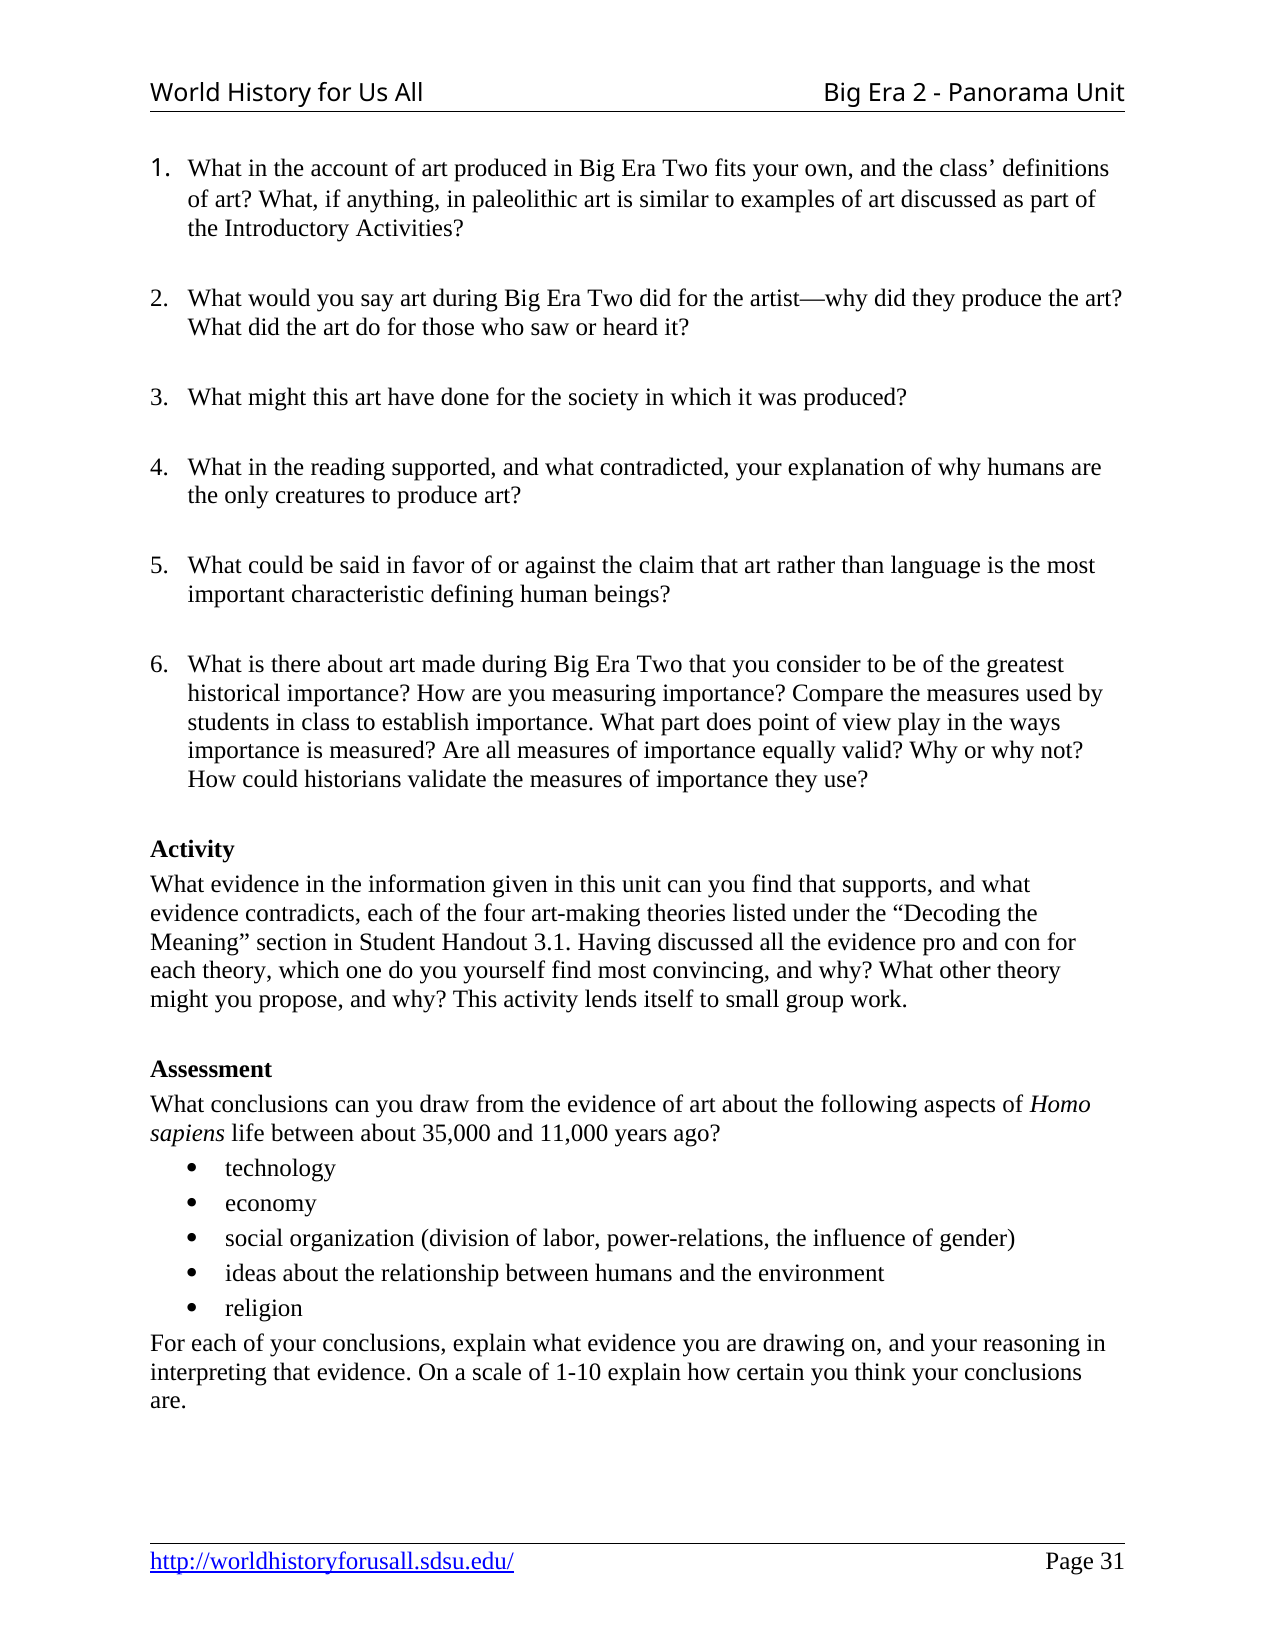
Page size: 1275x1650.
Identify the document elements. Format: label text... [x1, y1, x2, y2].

list technology [187, 1153, 1125, 1182]
text Activity [150, 834, 1125, 863]
list What might this art have done for the society in which it was produced? [150, 382, 1125, 410]
list ideas about the relationship between humans and the environment [187, 1258, 1125, 1287]
list economy [187, 1188, 1125, 1217]
list What would you say art during Big Era Two did for the artist—why did they produce the art? What did the art do for those who saw or heard it? [150, 283, 1125, 340]
list What in the account of art produced in Big Era Two fits your own, and the class’ definitions of art? What, if anything, in paleolithic art is similar to examples of art discussed as part of the Introductory Activities? [150, 150, 1125, 242]
list religion [187, 1293, 1125, 1322]
text What evidence in the information given in this unit can you find that supports, and what evidence contradicts, each of the four art-making theories listed under the “Decoding the Meaning” section in Student Handout 3.1. Having discussed all the evidence pro and con for each theory, which one do you yourself find most convincing, and why? What other theory might you propose, and why? This activity lends itself to small group work. [150, 869, 1125, 1013]
text What conclusions can you draw from the evidence of art about the following aspects of Homo sapiens life between about 35,000 and 11,000 years ago? [150, 1089, 1125, 1147]
text Assessment [150, 1054, 1125, 1083]
list What in the reading supported, and what contradicted, your explanation of why humans are the only creatures to produce art? [150, 452, 1125, 509]
list social organization (division of labor, power-relations, the influence of gender) [187, 1223, 1125, 1252]
list What is there about art made during Big Era Two that you consider to be of the greatest historical importance? How are you measuring importance? Compare the measures used by students in class to establish importance. What part does point of view play in the ways importance is measured? Are all measures of importance equally valid? Why or why not? How could historians validate the measures of importance they use? [150, 649, 1125, 793]
list What could be said in favor of or against the claim that art rather than language is the most important characteristic defining human beings? [150, 550, 1125, 608]
text For each of your conclusions, explain what evidence you are drawing on, and your reasoning in interpreting that evidence. On a scale of 1-10 explain how certain you think your conclusions are. [150, 1328, 1125, 1414]
